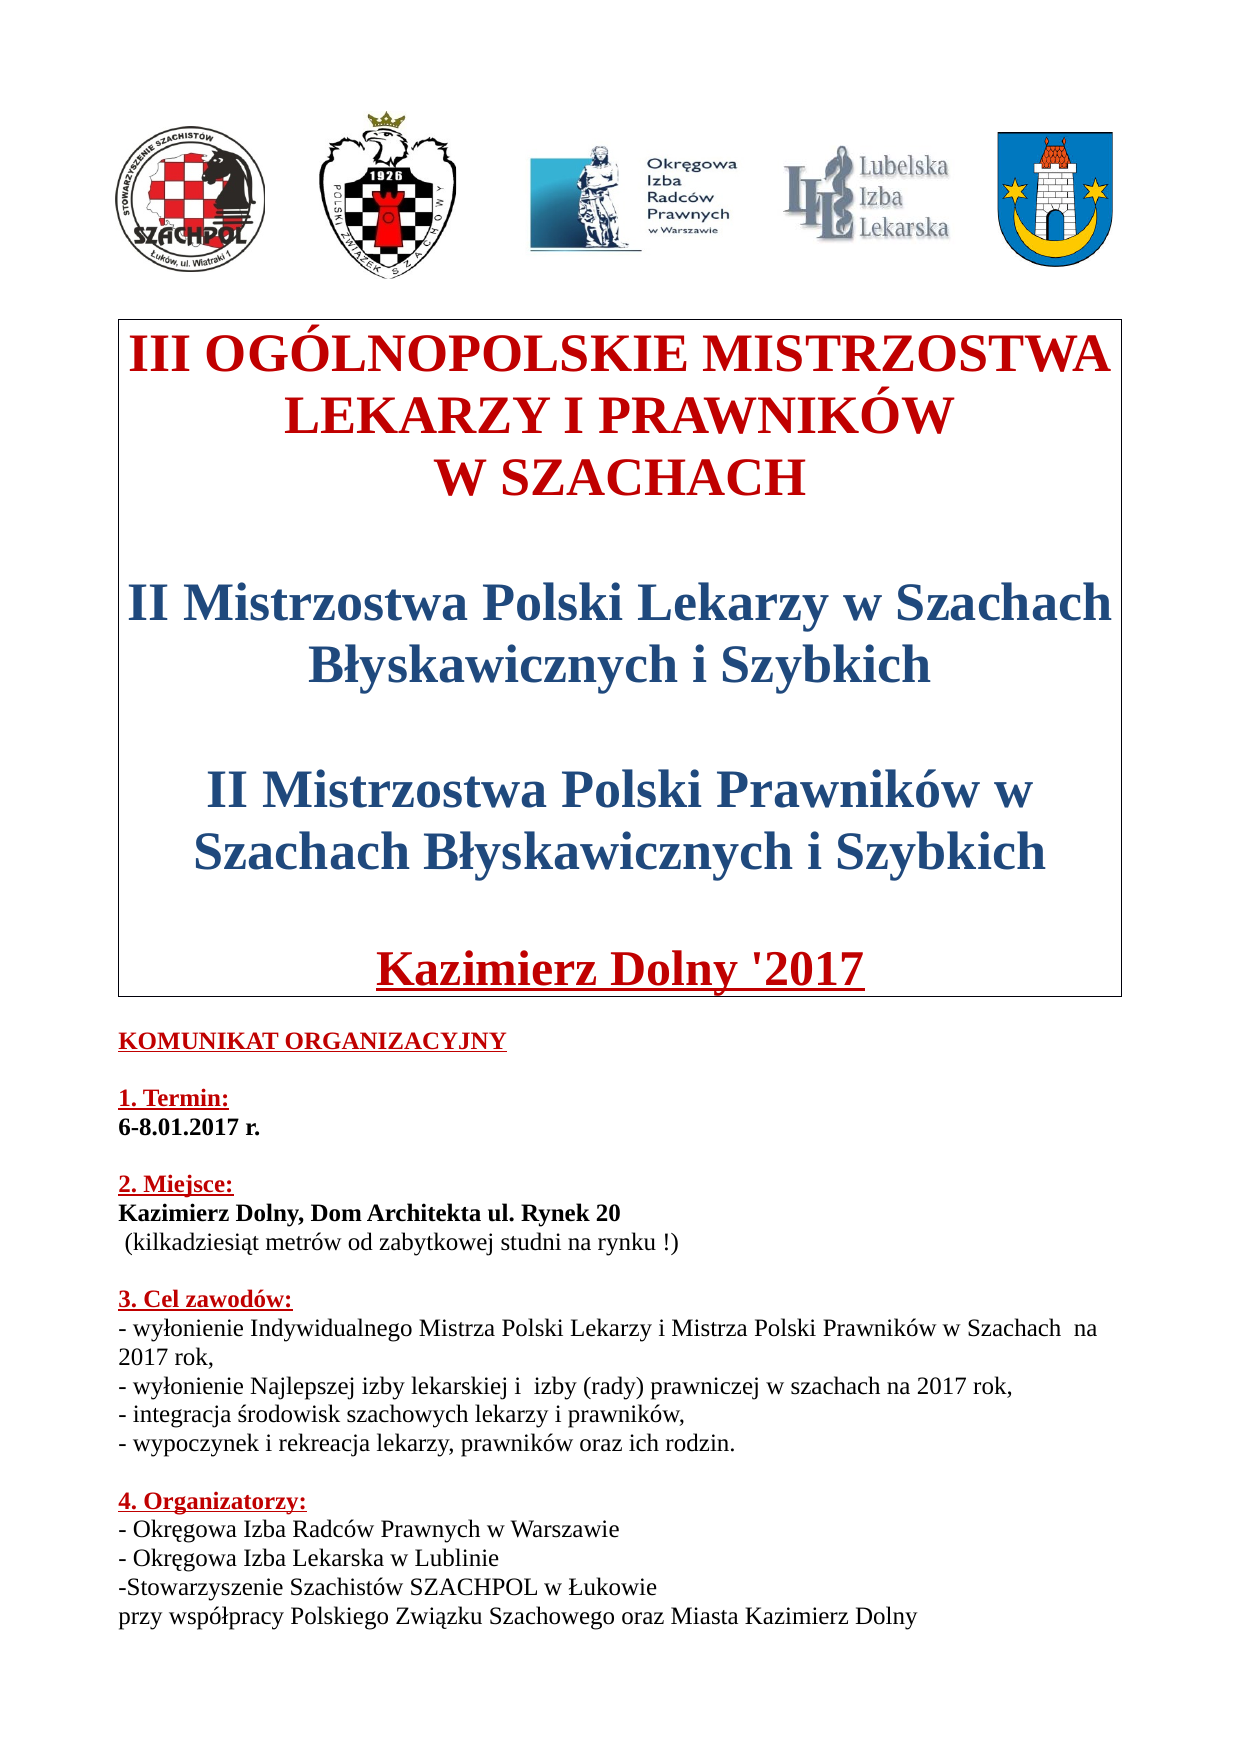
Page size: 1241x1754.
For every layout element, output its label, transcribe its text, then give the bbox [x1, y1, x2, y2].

text 6-8.01.2017 r. [118, 1112, 1122, 1141]
text - integracja środowisk szachowych lekarzy i prawników, [118, 1399, 1122, 1428]
text Kazimierz Dolny, Dom Architekta ul. Rynek 20 [118, 1198, 1122, 1227]
text -Stowarzyszenie Szachistów SZACHPOL w Łukowie [118, 1572, 1122, 1601]
text przy współpracy Polskiego Związku Szachowego oraz Miasta Kazimierz Dolny [118, 1601, 1122, 1629]
text Kazimierz Dolny '2017 [119, 937, 1121, 996]
text - Okręgowa Izba Radców Prawnych w Warszawie [118, 1514, 1122, 1543]
text - wyłonienie Indywidualnego Mistrza Polski Lekarzy i Mistrza Polski Prawników w Szachach na 2017 rok, [118, 1313, 1122, 1371]
text LEKARZY I PRAWNIKÓW [119, 382, 1121, 444]
text 2. Miejsce: [118, 1169, 1122, 1198]
text - wyłonienie Najlepszej izby lekarskiej i izby (rady) prawniczej w szachach na 2017 rok, [118, 1371, 1122, 1399]
text 4. Organizatorzy: [118, 1486, 1122, 1514]
text KOMUNIKAT ORGANIZACYJNY [118, 1026, 1122, 1054]
text 3. Cel zawodów: [118, 1284, 1122, 1313]
text 1. Termin: [118, 1083, 1122, 1112]
text - Okręgowa Izba Lekarska w Lublinie [118, 1543, 1122, 1572]
text II Mistrzostwa Polski Lekarzy w Szachach Błyskawicznych i Szybkich [119, 568, 1121, 694]
text III OGÓLNOPOLSKIE MISTRZOSTWA [119, 320, 1121, 382]
text II Mistrzostwa Polski Prawników w Szachach Błyskawicznych i Szybkich [119, 755, 1121, 881]
text - wypoczynek i rekreacja lekarzy, prawników oraz ich rodzin. [118, 1428, 1122, 1457]
text (kilkadziesiąt metrów od zabytkowej studni na rynku !) [118, 1227, 1122, 1256]
text W SZACHACH [119, 444, 1121, 507]
